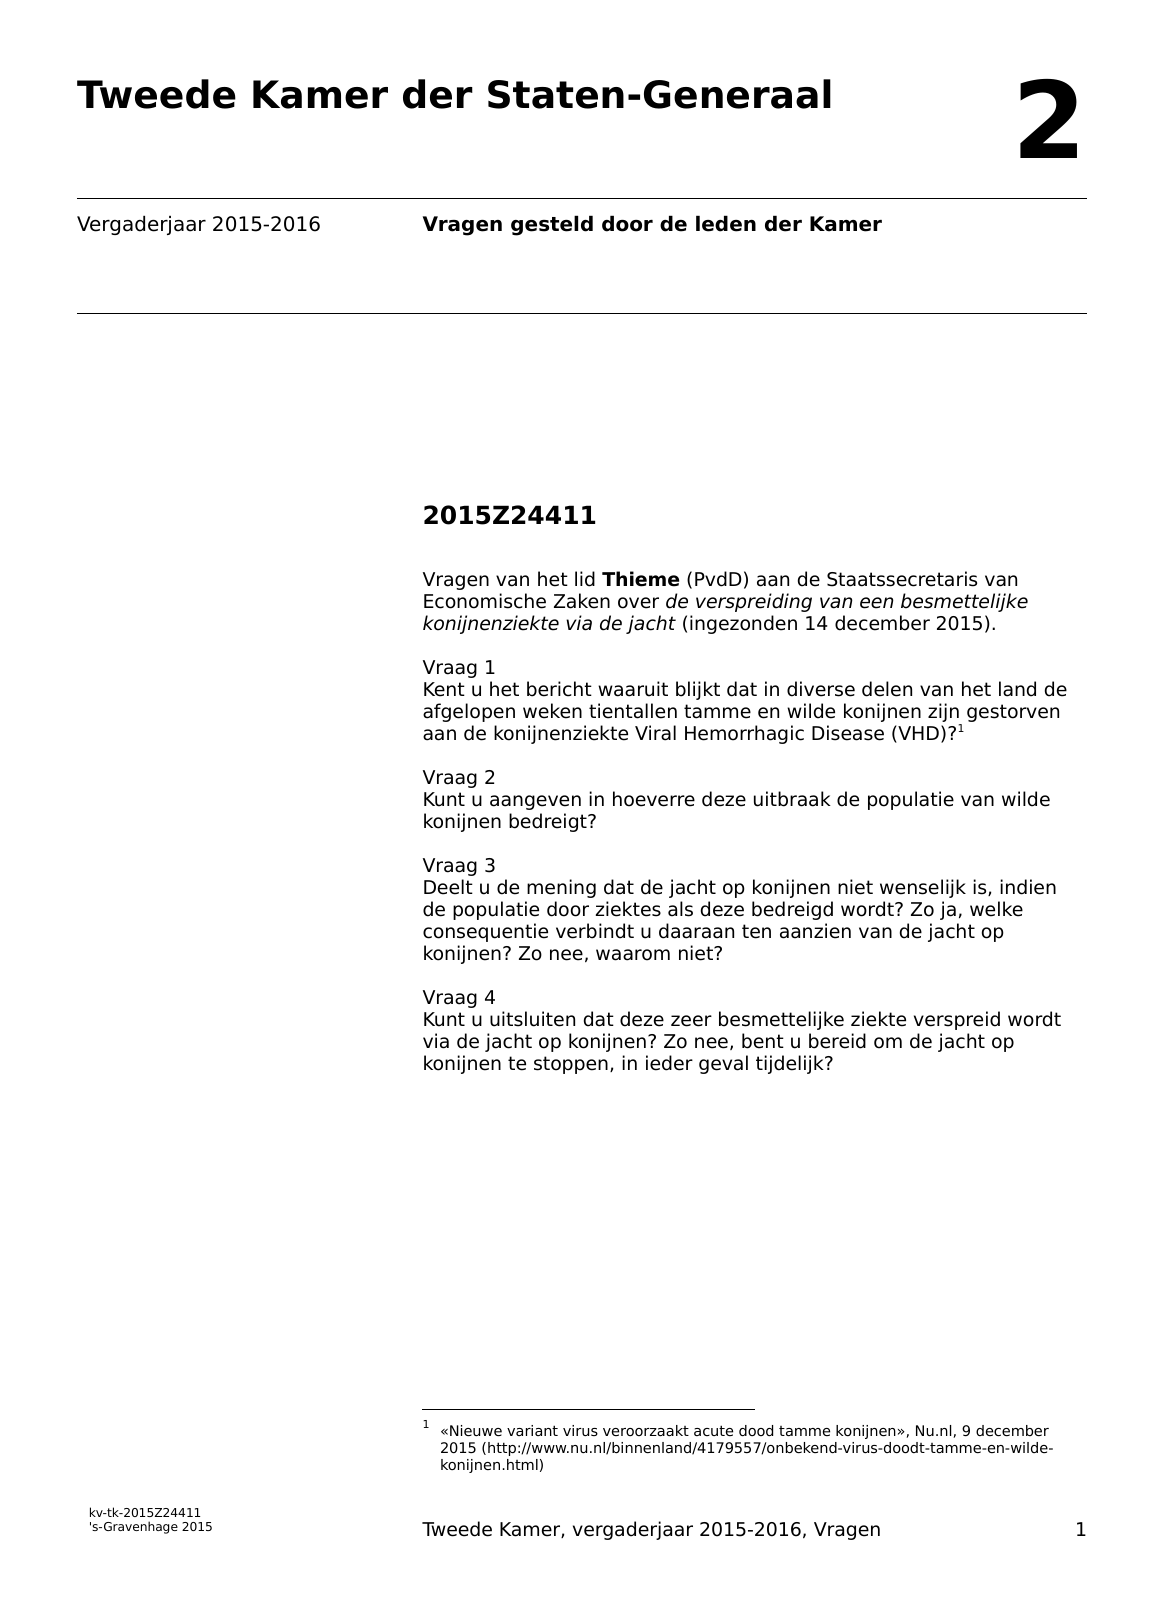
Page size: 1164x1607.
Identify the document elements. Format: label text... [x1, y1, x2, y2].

table_cell Vergaderjaar 2015-2016 [77, 199, 422, 313]
text 2015Z24411 [422, 501, 1087, 531]
text Deelt u de mening dat de jacht op konijnen niet wenselijk is, indien de populatie door ziektes als deze bedreigd wordt? Zo ja, welke consequentie verbindt u daaraan ten aanzien van de jacht op konijnen? Zo nee, waarom niet? [422, 877, 1087, 965]
text Kunt u uitsluiten dat deze zeer besmettelijke ziekte verspreid wordt via de jacht op konijnen? Zo nee, bent u bereid om de jacht op konijnen te stoppen, in ieder geval tijdelijk? [422, 1009, 1087, 1075]
text Vraag 2 [422, 767, 1087, 789]
text Vraag 3 [422, 855, 1087, 877]
table_header Tweede Kamer der Staten-Generaal [77, 59, 886, 198]
text Kent u het bericht waaruit blijkt dat in diverse delen van het land de afgelopen weken tientallen tamme en wilde konijnen zijn gestorven aan de konijnenziekte Viral Hemorrhagic Disease (VHD)? [422, 679, 1087, 745]
table_cell Vragen gesteld door de leden der Kamer [422, 199, 1087, 313]
text «Nieuwe variant virus veroorzaakt acute dood tamme konijnen», Nu.nl, 9 december 2015 (http://www.nu.nl/binnenland/4179557/onbekend-virus-doodt-tamme-en-wilde-konijnen.html) [422, 1418, 1087, 1474]
text 's-Gravenhage 2015 [88, 1520, 323, 1534]
text Vraag 4 [422, 987, 1087, 1009]
text Vraag 1 [422, 657, 1087, 679]
table_header 2 [886, 59, 1087, 198]
text kv-tk-2015Z24411 [88, 1506, 323, 1520]
text Vragen van het lid Thieme (PvdD) aan de Staatssecretaris van Economische Zaken over de verspreiding van een besmettelijke konijnenziekte via de jacht (ingezonden 14 december 2015). [422, 569, 1087, 635]
text Kunt u aangeven in hoeverre deze uitbraak de populatie van wilde konijnen bedreigt? [422, 789, 1087, 833]
